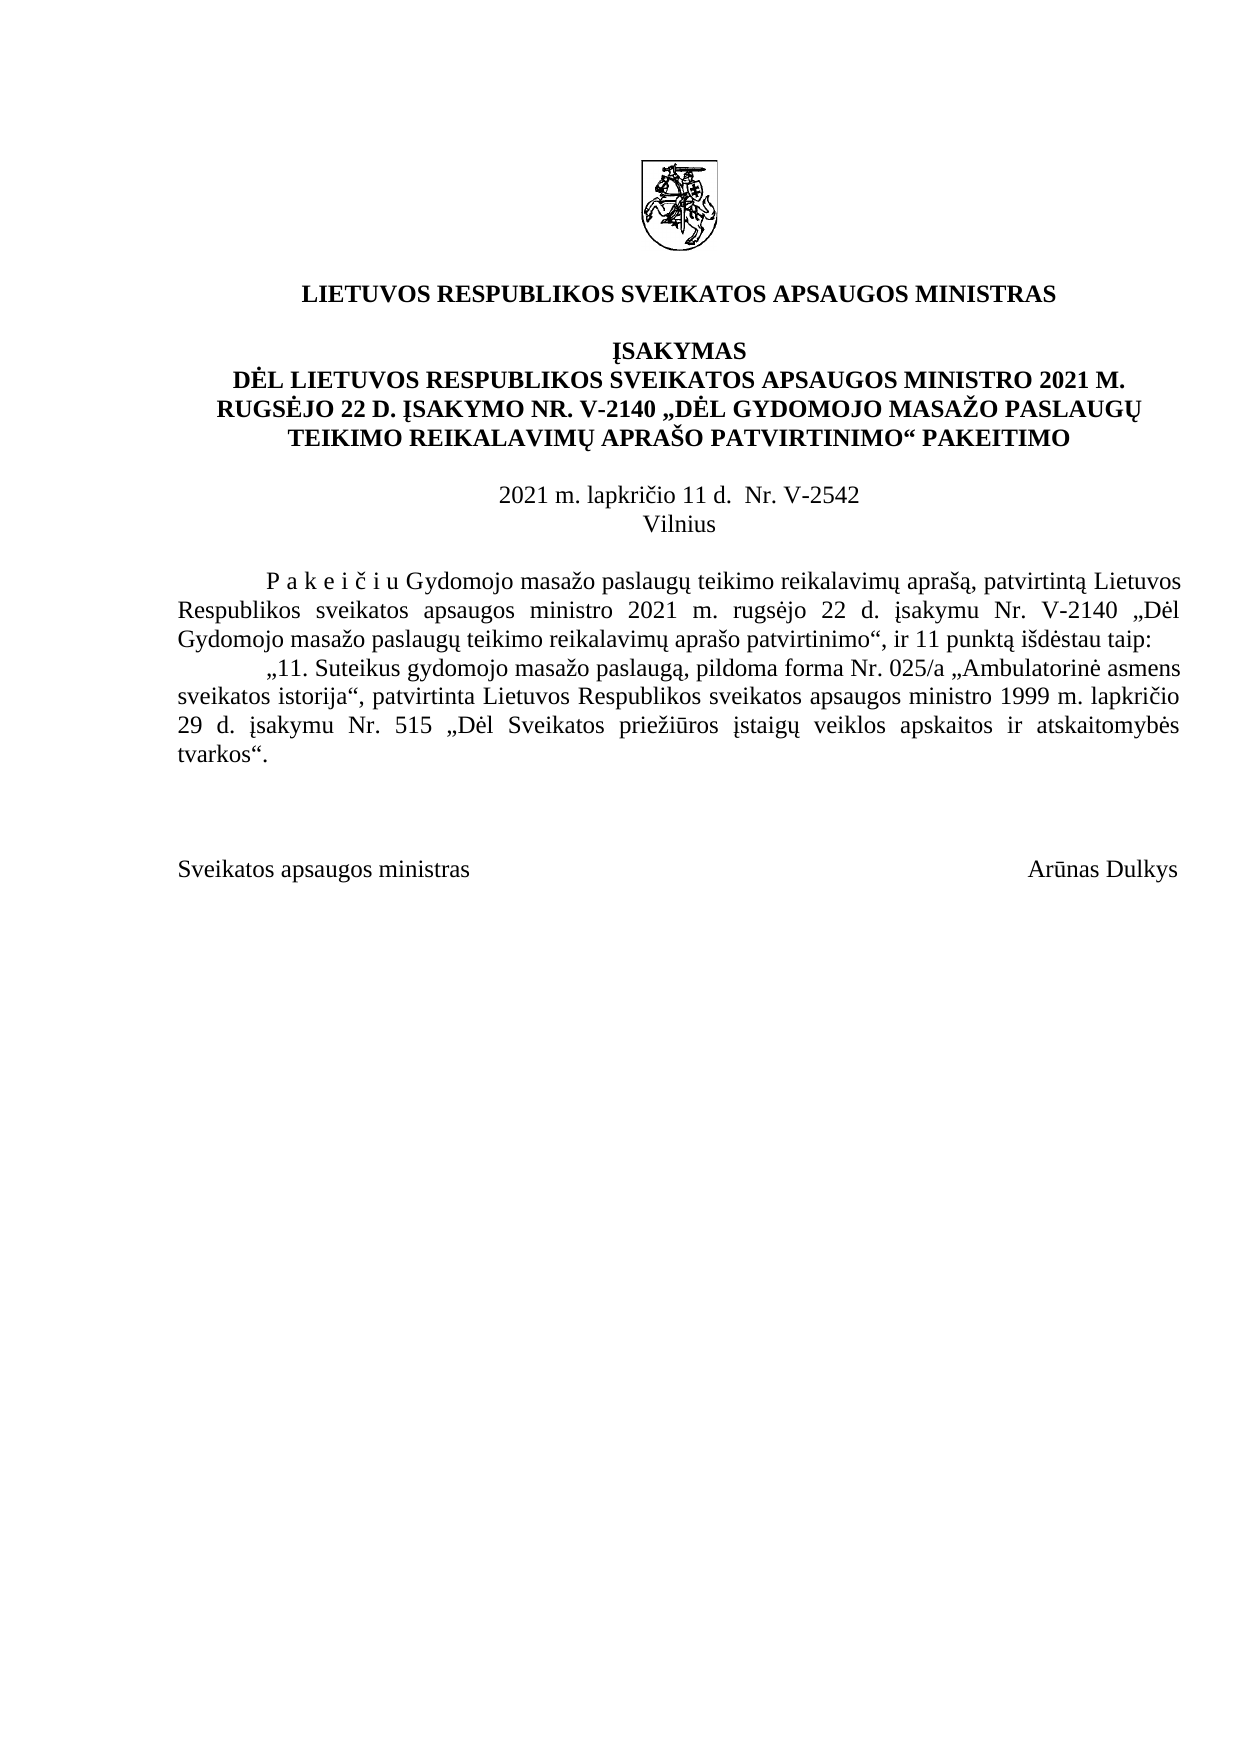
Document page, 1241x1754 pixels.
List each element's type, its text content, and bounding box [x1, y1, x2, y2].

text Sveikatos apsaugos ministras Arūnas Dulkys [177, 854, 1181, 883]
text 2021 m. lapkričio 11 d. Nr. V-2542 [177, 480, 1181, 509]
text P a k e i č i u Gydomojo masažo paslaugų teikimo reikalavimų aprašą, patvirtintą Lietuvos Respublikos sveikatos apsaugos ministro 2021 m. rugsėjo 22 d. įsakymu Nr. V-2140 „Dėl Gydomojo masažo paslaugų teikimo reikalavimų aprašo patvirtinimo“, ir 11 punktą išdėstau taip: [177, 566, 1181, 653]
text LIETUVOS RESPUBLIKOS SVEIKATOS APSAUGOS MINISTRAS [177, 279, 1181, 308]
text DĖL LIETUVOS RESPUBLIKOS SVEIKATOS APSAUGOS MINISTRO 2021 M. RUGSĖJO 22 D. ĮSAKYMO NR. V-2140 „DĖL GYDOMOJO MASAŽO paslaugų teikimo reikalavimų APRAŠO PATVIRTINIMO“ PAKEITIMO [177, 365, 1181, 451]
text ĮSAKYMAS [177, 336, 1181, 365]
text „11. Suteikus gydomojo masažo paslaugą, pildoma forma Nr. 025/a „Ambulatorinė asmens sveikatos istorija“, patvirtinta Lietuvos Respublikos sveikatos apsaugos ministro 1999 m. lapkričio 29 d. įsakymu Nr. 515 „Dėl Sveikatos priežiūros įstaigų veiklos apskaitos ir atskaitomybės tvarkos“. [177, 653, 1181, 768]
text Vilnius [177, 509, 1181, 538]
